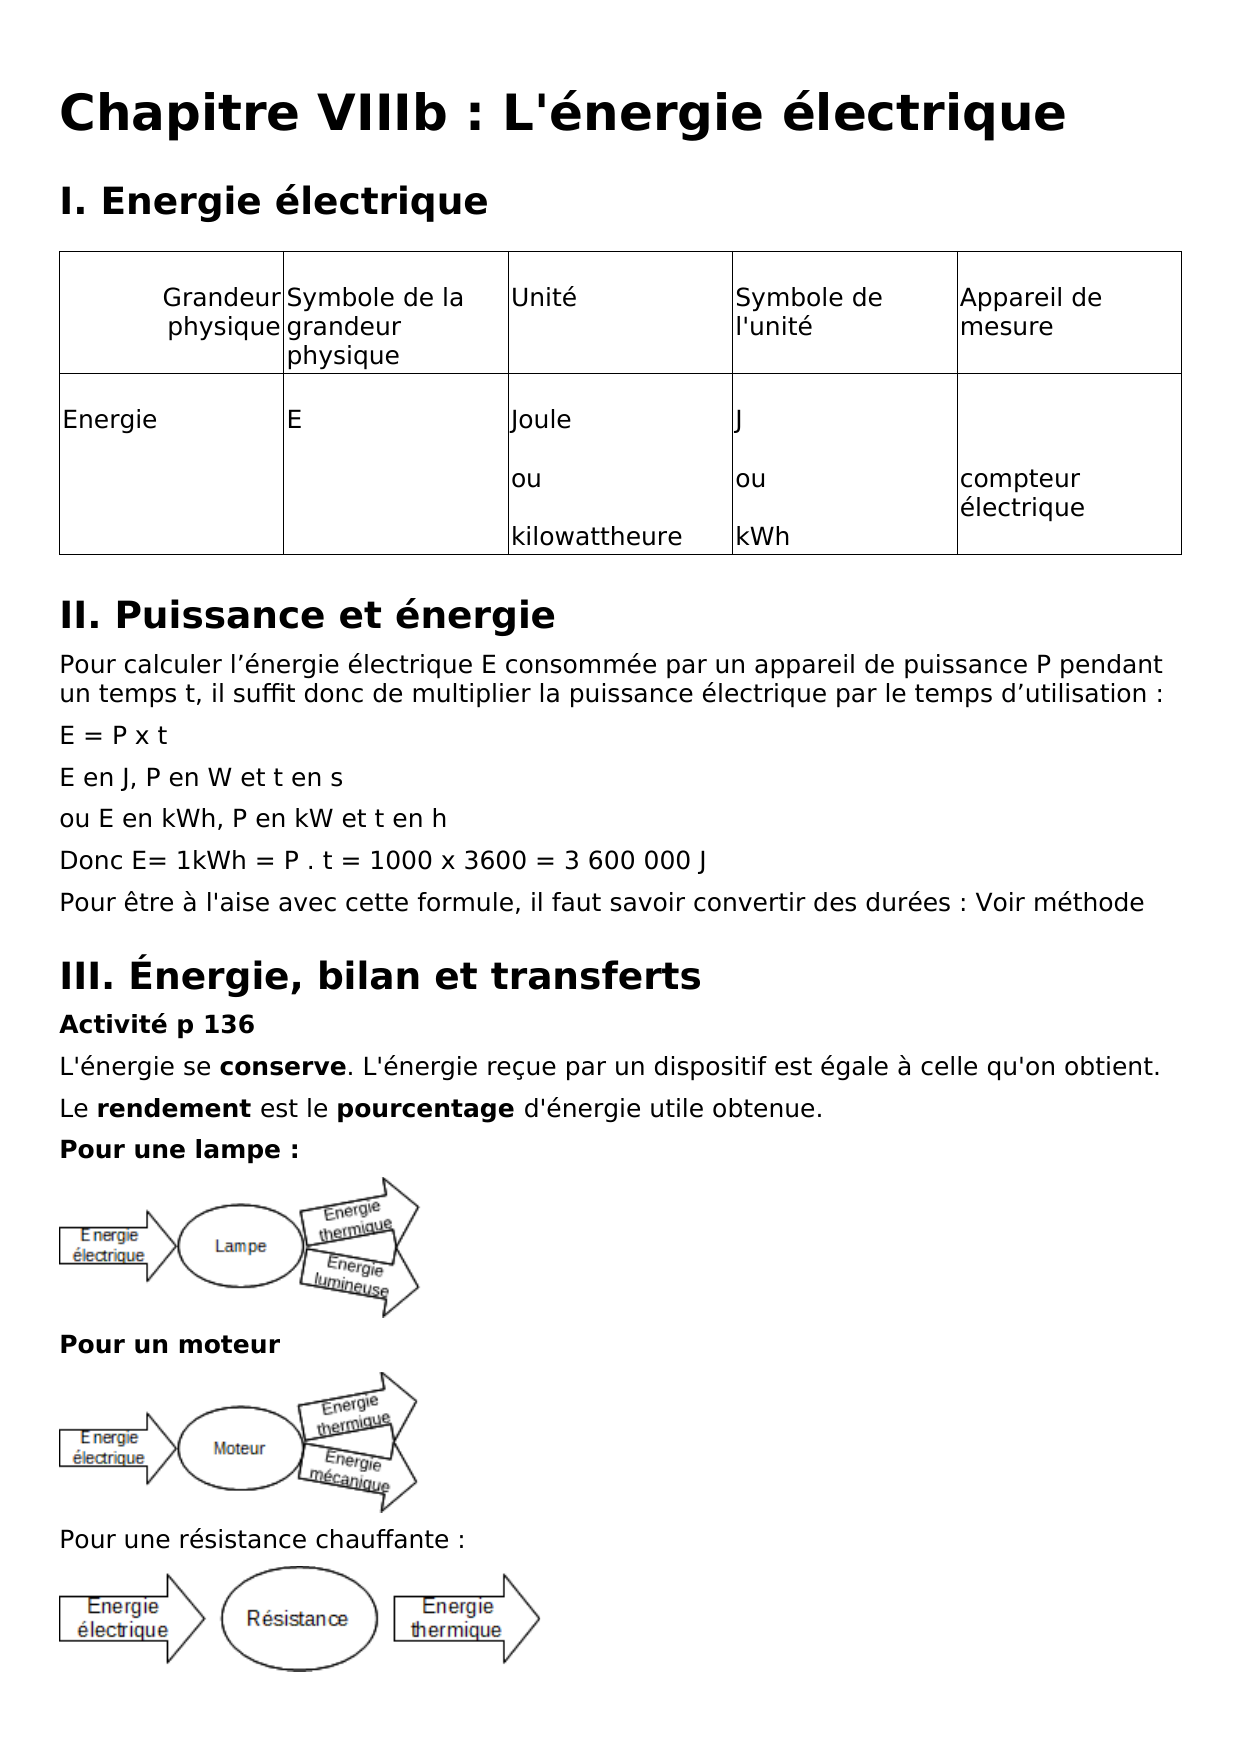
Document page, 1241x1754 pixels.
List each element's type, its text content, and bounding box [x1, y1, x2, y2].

table_header Appareil de mesure [958, 252, 1181, 373]
text Le rendement est le pourcentage d'énergie utile obtenue. [59, 1094, 1181, 1123]
text Pour une résistance chauffante : [59, 1525, 1181, 1554]
table_cell compteur électrique [958, 374, 1181, 554]
text E en J, P en W et t en s [59, 763, 1181, 792]
table_cell E [284, 374, 508, 554]
table_cell Joule ou kilowattheure [509, 374, 732, 554]
subtitle Chapitre VIIIb : L'énergie électrique [59, 84, 1181, 142]
text Activité p 136 [59, 1011, 1181, 1040]
subtitle II. Puissance et énergie [59, 594, 1181, 638]
text Pour être à l'aise avec cette formule, il faut savoir convertir des durées : Voir méthode [59, 888, 1181, 917]
subtitle III. Énergie, bilan et transferts [59, 954, 1181, 998]
text Pour un moteur [59, 1330, 1181, 1359]
picture [59, 1566, 541, 1672]
subtitle I. Energie électrique [59, 180, 1181, 223]
text Pour une lampe : [59, 1136, 1181, 1165]
table_header Symbole de la grandeur physique [284, 252, 508, 373]
table_cell J ou kWh [733, 374, 957, 554]
text Pour calculer l’énergie électrique E consommée par un appareil de puissance P pendant un temps t, il suffit donc de multiplier la puissance électrique par le temps d’utilisation : [59, 650, 1181, 709]
table_header Symbole de l'unité [733, 252, 957, 373]
picture [59, 1372, 425, 1513]
table_header Grandeur physique [60, 252, 283, 373]
text Donc E= 1kWh = P . t = 1000 x 3600 = 3 600 000 J [59, 846, 1181, 875]
text E = P x t [59, 721, 1181, 750]
table_header Unité [509, 252, 732, 373]
table_cell Energie [60, 374, 283, 554]
text ou E en kWh, P en kW et t en h [59, 804, 1181, 834]
text L'énergie se conserve. L'énergie reçue par un dispositif est égale à celle qu'on obtient. [59, 1052, 1181, 1081]
picture [59, 1177, 428, 1318]
